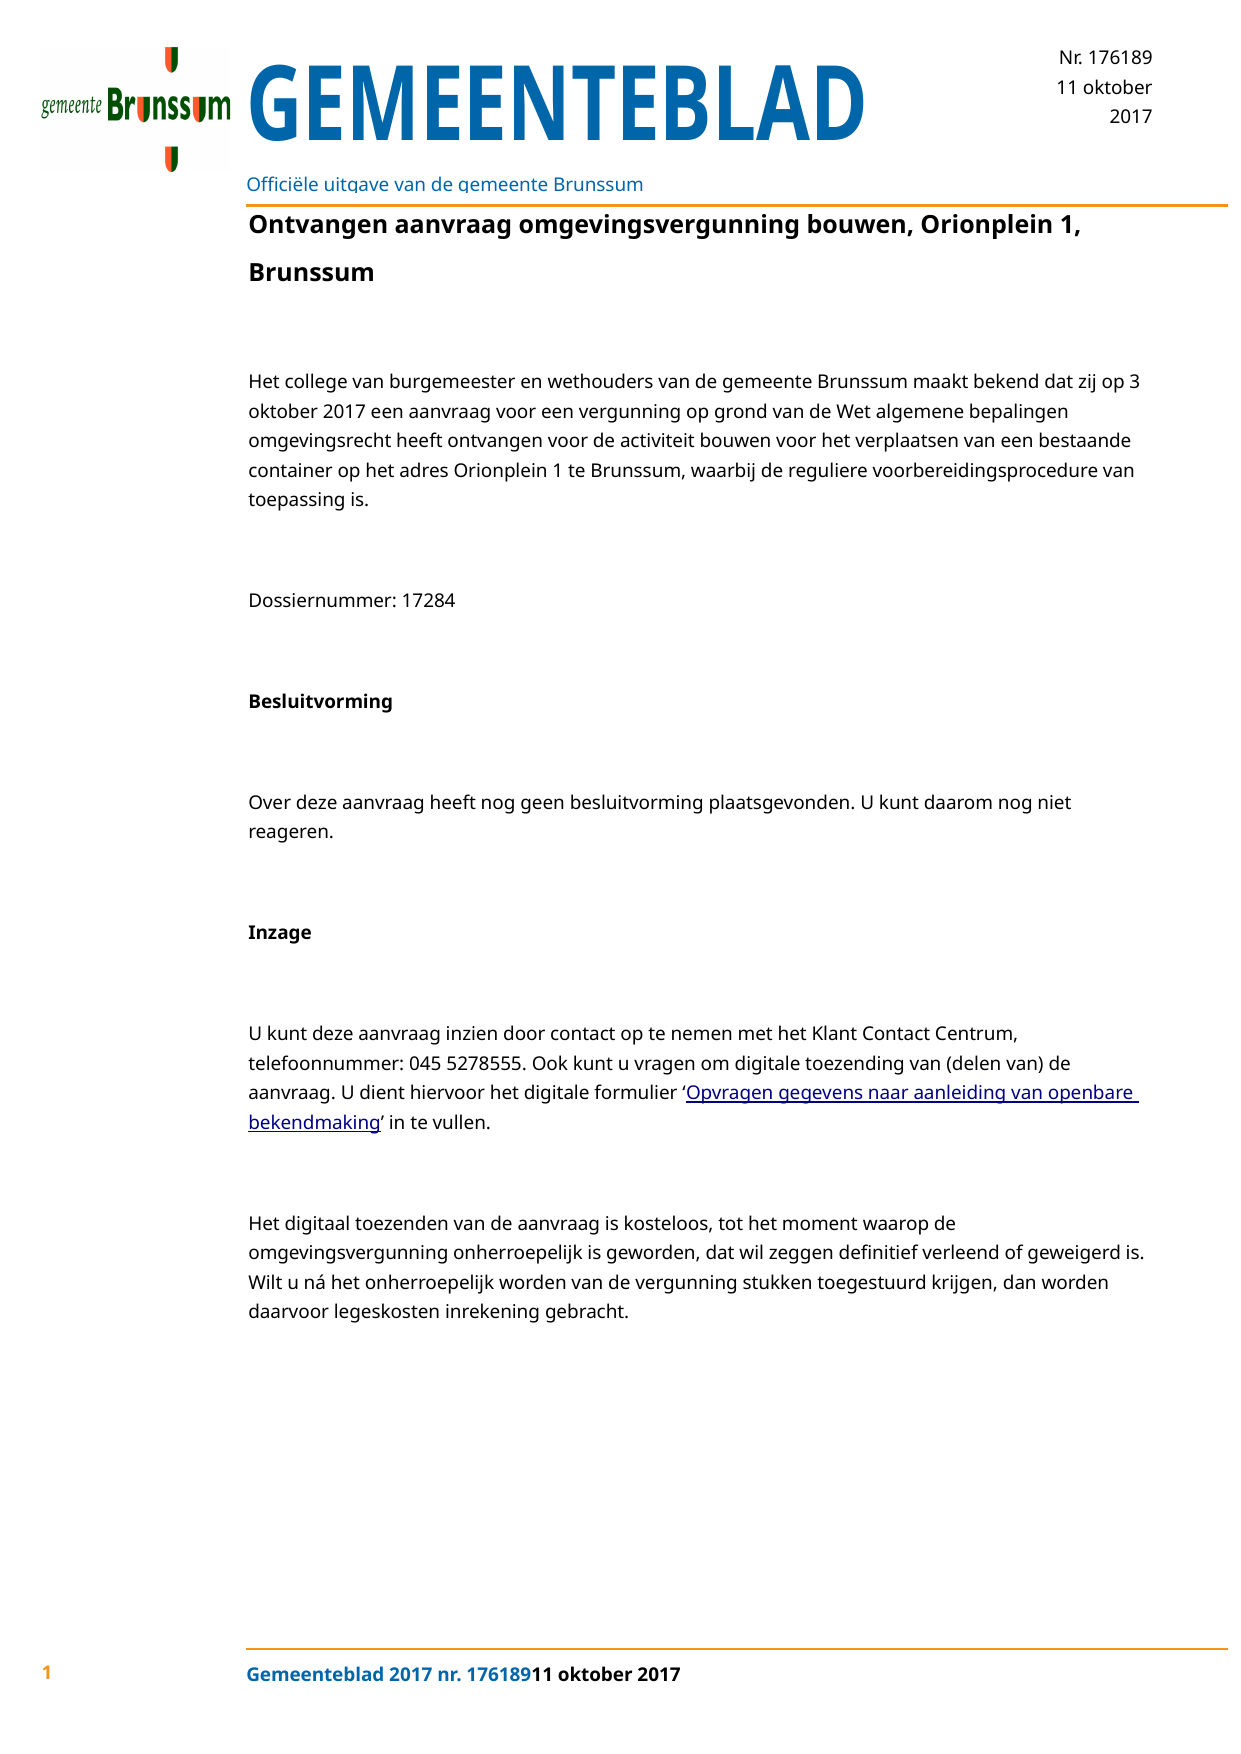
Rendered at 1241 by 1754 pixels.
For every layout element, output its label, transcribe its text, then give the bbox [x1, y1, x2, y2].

picture [41, 47, 231, 172]
text Inzage [248, 919, 1152, 945]
text Over deze aanvraag heeft nog geen besluitvorming plaatsgevonden. U kunt daarom nog niet reageren. [248, 789, 1152, 844]
text Besluitvorming [248, 688, 1152, 714]
text Het college van burgemeester en wethouders van de gemeente Brunssum maakt bekend dat zij op 3 oktober 2017 een aanvraag voor een vergunning op grond van de Wet algemene bepalingen omgevingsrecht heeft ontvangen voor de activiteit bouwen voor het verplaatsen van een bestaande container op het adres Orionplein 1 te Brunssum, waarbij de reguliere voorbereidingsprocedure van toepassing is. [248, 368, 1152, 512]
text U kunt deze aanvraag inzien door contact op te nemen met het Klant Contact Centrum, telefoonnummer: 045 5278555. Ook kunt u vragen om digitale toezending van (delen van) de aanvraag. U dient hiervoor het digitale formulier ‘Opvragen gegevens naar aanleiding van openbare bekendmaking’ in te vullen. [248, 1020, 1152, 1135]
text Dossiernummer: 17284 [248, 587, 1152, 613]
text Het digitaal toezenden van de aanvraag is kosteloos, tot het moment waarop de omgevingsvergunning onherroepelijk is geworden, dat wil zeggen definitief verleend of geweigerd is. Wilt u ná het onherroepelijk worden van de vergunning stukken toegestuurd krijgen, dan worden daarvoor legeskosten inrekening gebracht. [248, 1210, 1152, 1324]
text Ontvangen aanvraag omgevingsvergunning bouwen, Orionplein 1, Brunssum [248, 207, 1152, 288]
